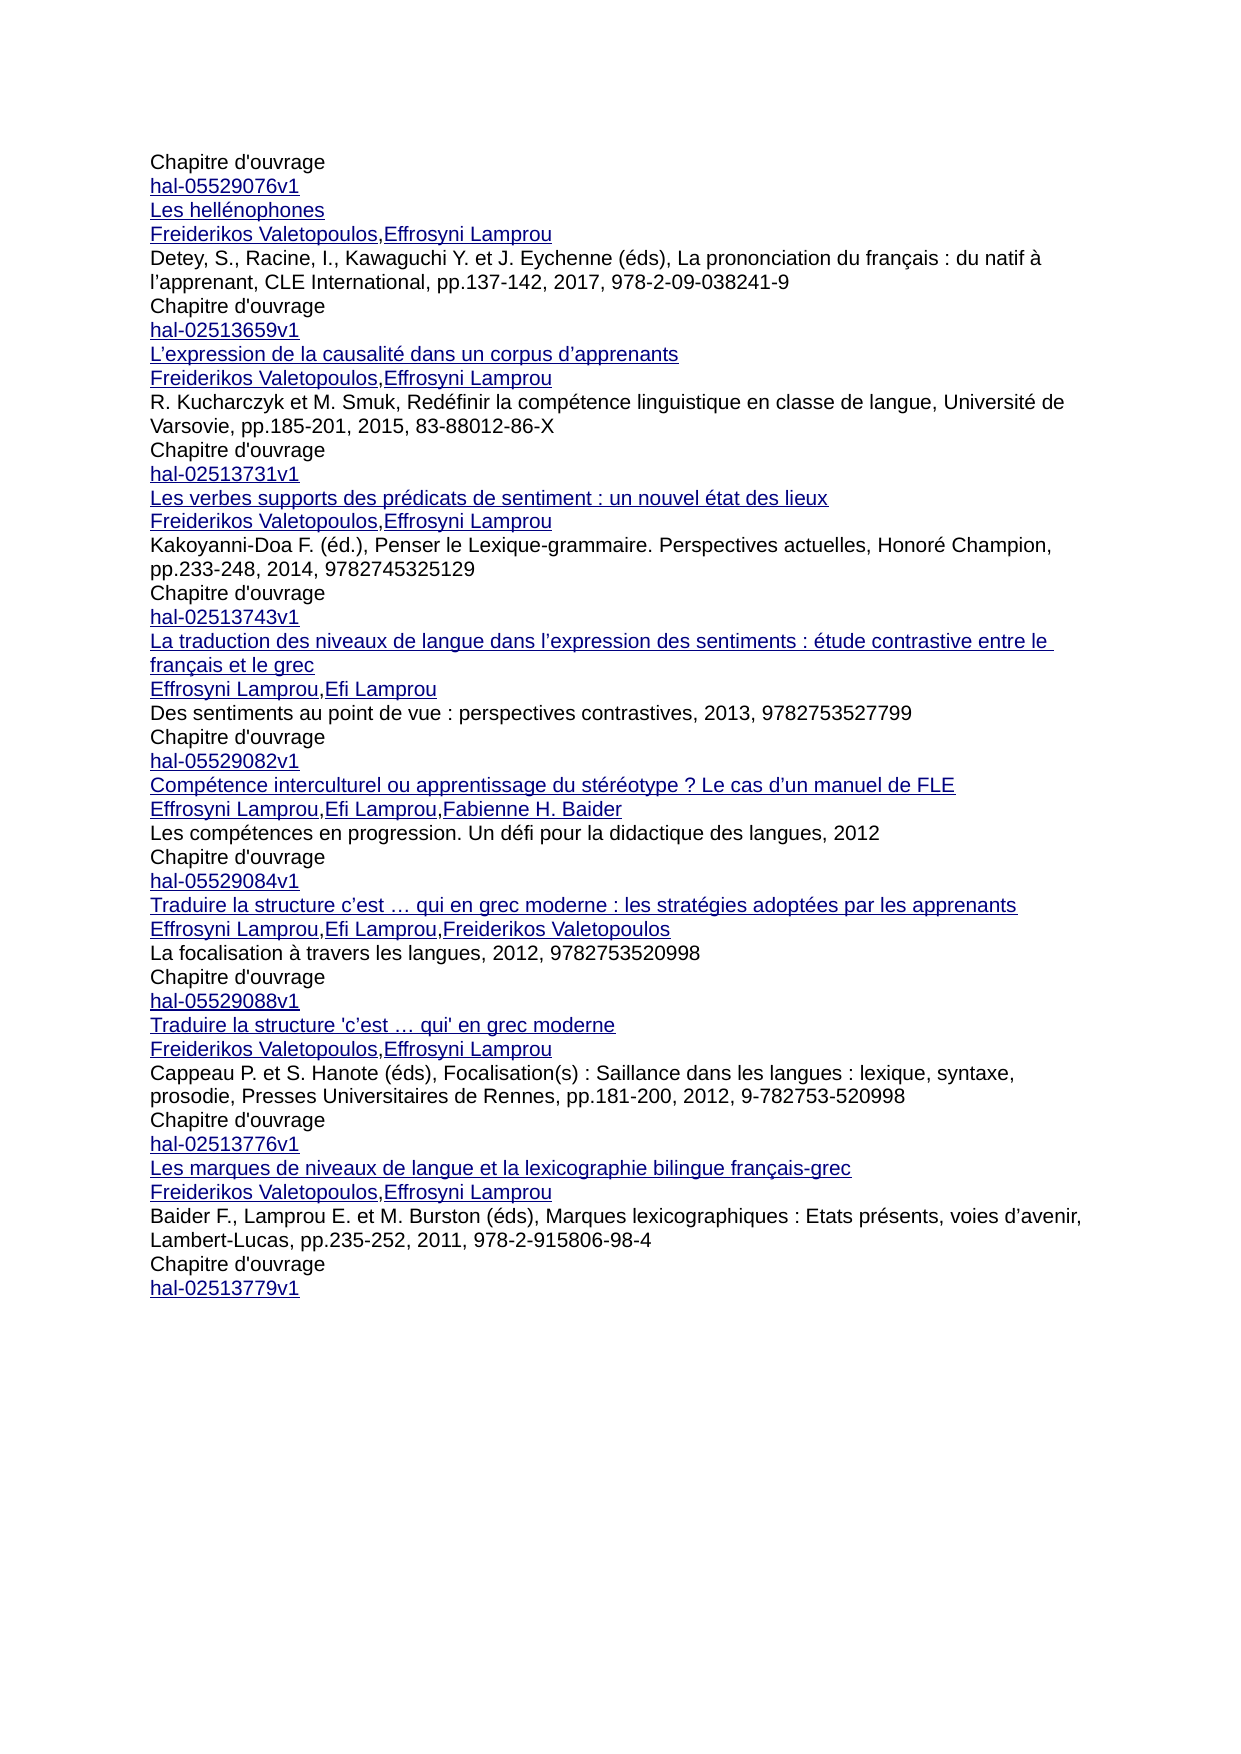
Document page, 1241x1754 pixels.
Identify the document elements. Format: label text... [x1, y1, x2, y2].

table_cell La traduction des niveaux de langue dans l’expression des sentiments : étude contrastive entre le français et le grec Effrosyni Lamprou,Efi Lamprou Des sentiments au point de vue : perspectives contrastives, 2013, 9782753527799 Chapitre d'ouvrage hal-05529082v1 [150, 629, 1090, 773]
table_cell Les verbes supports des prédicats de sentiment : un nouvel état des lieux Freiderikos Valetopoulos,Effrosyni Lamprou Kakoyanni-Doa F. (éd.), Penser le Lexique-grammaire. Perspectives actuelles, Honoré Champion, pp.233-248, 2014, 9782745325129 Chapitre d'ouvrage hal-02513743v1 [150, 485, 1090, 629]
table_cell Traduire la structure c’est … qui en grec moderne : les stratégies adoptées par les apprenants Effrosyni Lamprou,Efi Lamprou,Freiderikos Valetopoulos La focalisation à travers les langues, 2012, 9782753520998 Chapitre d'ouvrage hal-05529088v1 [150, 893, 1090, 1012]
table_cell Les marques de niveaux de langue et la lexicographie bilingue français-grec Freiderikos Valetopoulos,Effrosyni Lamprou Baider F., Lamprou E. et M. Burston (éds), Marques lexicographiques : Etats présents, voies d’avenir, Lambert-Lucas, pp.235-252, 2011, 978-2-915806-98-4 Chapitre d'ouvrage hal-02513779v1 [150, 1156, 1090, 1300]
table_cell L’expression de la causalité dans un corpus d’apprenants Freiderikos Valetopoulos,Effrosyni Lamprou R. Kucharczyk et M. Smuk, Redéfinir la compétence linguistique en classe de langue, Université de Varsovie, pp.185-201, 2015, 83-88012-86-X Chapitre d'ouvrage hal-02513731v1 [150, 342, 1090, 485]
table_cell Chapitre d'ouvrage hal-05529076v1 [150, 150, 1090, 198]
table_cell Compétence interculturel ou apprentissage du stéréotype ? Le cas d’un manuel de FLE Effrosyni Lamprou,Efi Lamprou,Fabienne H. Baider Les compétences en progression. Un défi pour la didactique des langues, 2012 Chapitre d'ouvrage hal-05529084v1 [150, 773, 1090, 893]
table_cell Les hellénophones Freiderikos Valetopoulos,Effrosyni Lamprou Detey, S., Racine, I., Kawaguchi Y. et J. Eychenne (éds), La prononciation du français : du natif à l’apprenant, CLE International, pp.137-142, 2017, 978-2-09-038241-9 Chapitre d'ouvrage hal-02513659v1 [150, 198, 1090, 342]
table_cell Traduire la structure 'c’est … qui' en grec moderne Freiderikos Valetopoulos,Effrosyni Lamprou Cappeau P. et S. Hanote (éds), Focalisation(s) : Saillance dans les langues : lexique, syntaxe, prosodie, Presses Universitaires de Rennes, pp.181-200, 2012, 9-782753-520998 Chapitre d'ouvrage hal-02513776v1 [150, 1013, 1090, 1156]
